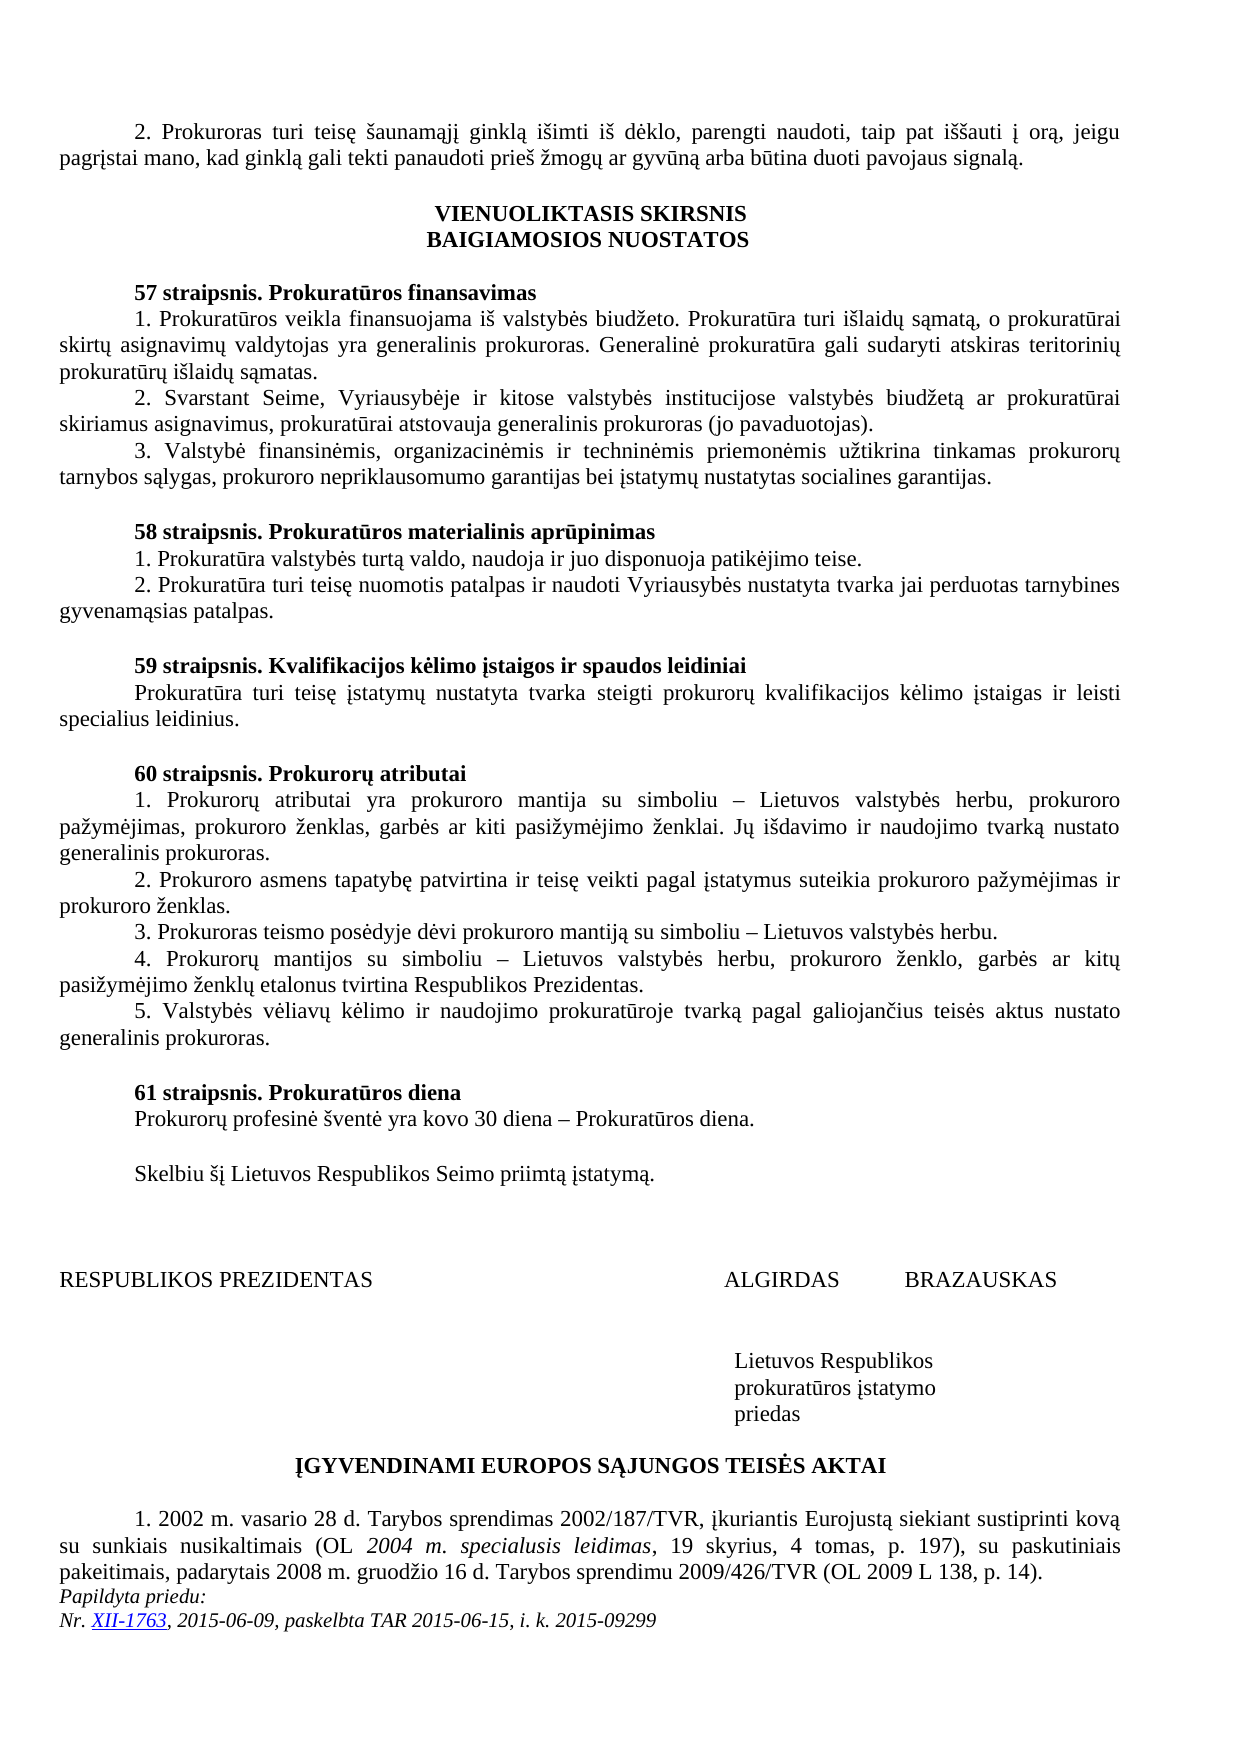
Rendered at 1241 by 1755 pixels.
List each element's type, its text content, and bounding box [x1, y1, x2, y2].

text prokuratūros įstatymo [59, 1373, 1122, 1400]
text vienuoliktasis SKIRSNIS [59, 199, 1122, 226]
text priedas [59, 1400, 1122, 1426]
text 57 straipsnis. Prokuratūros finansavimas [59, 279, 1122, 305]
text 2. Prokuroras turi teisę šaunamąjį ginklą išimti iš dėklo, parengti naudoti, taip pat iššauti į orą, jeigu pagrįstai mano, kad ginklą gali tekti panaudoti prieš žmogų ar gyvūną arba būtina duoti pavojaus signalą. [59, 118, 1122, 171]
text 58 straipsnis. Prokuratūros materialinis aprūpinimas [59, 518, 1122, 544]
text 2. Svarstant Seime, Vyriausybėje ir kitose valstybės institucijose valstybės biudžetą ar prokuratūrai skiriamus asignavimus, prokuratūrai atstovauja generalinis prokuroras (jo pavaduotojas). [59, 384, 1122, 437]
text Prokuratūra turi teisę įstatymų nustatyta tvarka steigti prokurorų kvalifikacijos kėlimo įstaigas ir leisti specialius leidinius. [59, 679, 1122, 731]
text ĮGYVENDINAMI EUROPOS SĄJUNGOS TEISĖS AKTAI [59, 1453, 1122, 1479]
text 60 straipsnis. Prokurorų atributai [59, 760, 1122, 787]
text Papildyta priedu: [59, 1584, 1122, 1608]
text 1. Prokuratūros veikla finansuojama iš valstybės biudžeto. Prokuratūra turi išlaidų sąmatą, o prokuratūrai skirtų asignavimų valdytojas yra generalinis prokuroras. Generalinė prokuratūra gali sudaryti atskiras teritorinių prokuratūrų išlaidų sąmatas. [59, 305, 1122, 384]
text 2. Prokuroro asmens tapatybę patvirtina ir teisę veikti pagal įstatymus suteikia prokuroro pažymėjimas ir prokuroro ženklas. [59, 866, 1122, 918]
text 2. Prokuratūra turi teisę nuomotis patalpas ir naudoti Vyriausybės nustatyta tvarka jai perduotas tarnybines gyvenamąsias patalpas. [59, 571, 1122, 624]
text 1. 2002 m. vasario 28 d. Tarybos sprendimas 2002/187/TVR, įkuriantis Eurojustą siekiant sustiprinti kovą su sunkiais nusikaltimais (OL 2004 m. specialusis leidimas, 19 skyrius, 4 tomas, p. 197), su paskutiniais pakeitimais, padarytais 2008 m. gruodžio 16 d. Tarybos sprendimu 2009/426/TVR (OL 2009 L 138, p. 14). [59, 1505, 1122, 1584]
text Prokurorų profesinė šventė yra kovo 30 diena – Prokuratūros diena. [59, 1105, 1122, 1132]
text 4. Prokurorų mantijos su simboliu – Lietuvos valstybės herbu, prokuroro ženklo, garbės ar kitų pasižymėjimo ženklų etalonus tvirtina Respublikos Prezidentas. [59, 945, 1122, 997]
text 5. Valstybės vėliavų kėlimo ir naudojimo prokuratūroje tvarką pagal galiojančius teisės aktus nustato generalinis prokuroras. [59, 997, 1122, 1050]
text Lietuvos Respublikos [59, 1347, 1122, 1373]
text 3. Prokuroras teismo posėdyje dėvi prokuroro mantiją su simboliu – Lietuvos valstybės herbu. [59, 918, 1122, 945]
text 1. Prokurorų atributai yra prokuroro mantija su simboliu – Lietuvos valstybės herbu, prokuroro pažymėjimas, prokuroro ženklas, garbės ar kiti pasižymėjimo ženklai. Jų išdavimo ir naudojimo tvarką nustato generalinis prokuroras. [59, 787, 1122, 866]
text Baigiamosios nuostatos [59, 226, 1122, 252]
text 61 straipsnis. Prokuratūros diena [59, 1079, 1122, 1105]
text Nr. XII-1763, 2015-06-09, paskelbta TAR 2015-06-15, i. k. 2015-09299 [59, 1608, 1122, 1632]
text 3. Valstybė finansinėmis, organizacinėmis ir techninėmis priemonėmis užtikrina tinkamas prokurorų tarnybos sąlygas, prokuroro nepriklausomumo garantijas bei įstatymų nustatytas socialines garantijas. [59, 437, 1122, 489]
text 59 straipsnis. Kvalifikacijos kėlimo įstaigos ir spaudos leidiniai [59, 652, 1122, 679]
text 1. Prokuratūra valstybės turtą valdo, naudoja ir juo disponuoja patikėjimo teise. [59, 544, 1122, 571]
text RESPUBLIKOS PREZIDENTAS ALGIRDAS BRAZAUSKAS [59, 1266, 1122, 1318]
text Skelbiu šį Lietuvos Respublikos Seimo priimtą įstatymą. [59, 1160, 1122, 1187]
